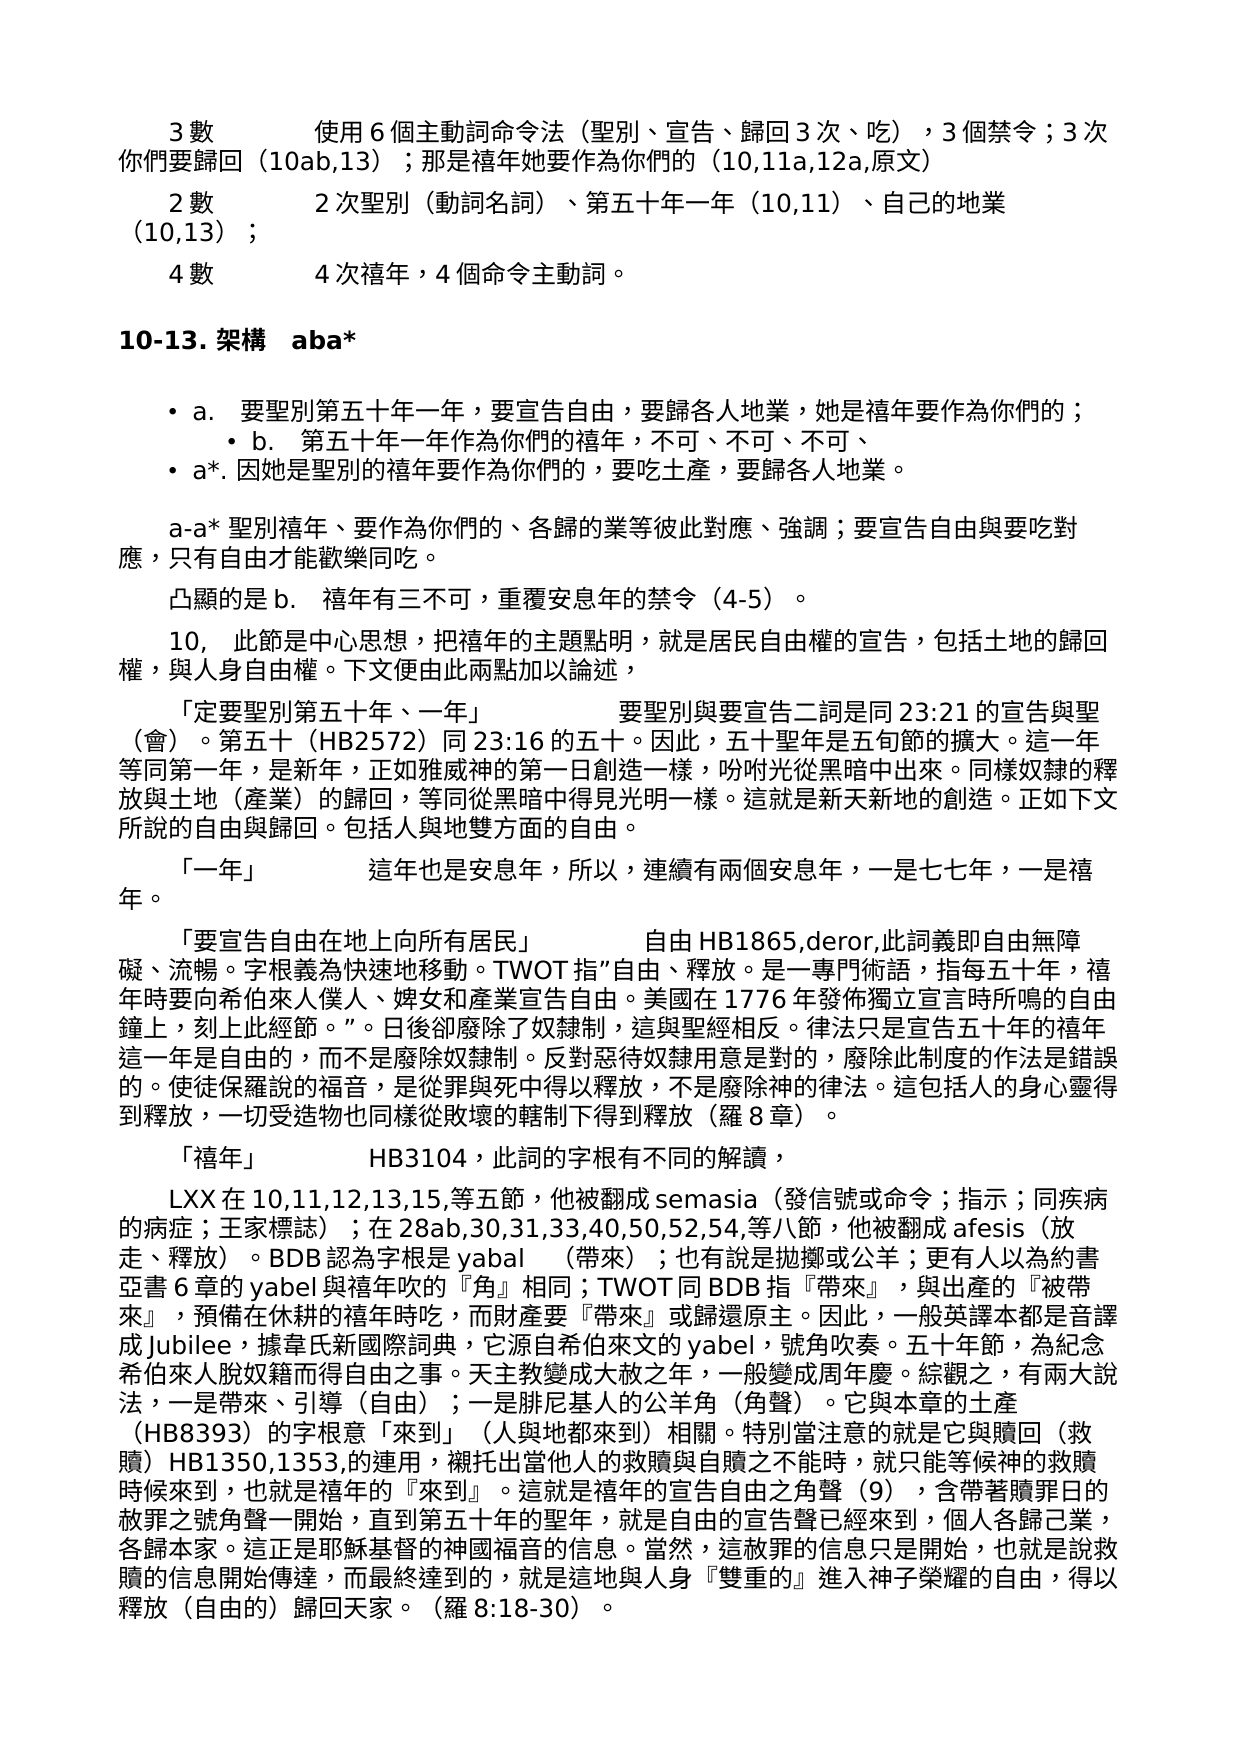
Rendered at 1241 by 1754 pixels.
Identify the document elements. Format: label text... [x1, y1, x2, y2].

list b. 第五十年一年作為你們的禧年，不可、不可、不可、 [236, 427, 1122, 456]
text 4數 4次禧年，4個命令主動詞。 [118, 260, 1122, 289]
text 10, 此節是中心思想，把禧年的主題點明，就是居民自由權的宣告，包括土地的歸回權，與人身自由權。下文便由此兩點加以論述， [118, 627, 1122, 685]
text 「定要聖別第五十年、一年」 要聖別與要宣告二詞是同23:21的宣告與聖（會）。第五十（HB2572）同23:16的五十。因此，五十聖年是五旬節的擴大。這一年等同第一年，是新年，正如雅威神的第一日創造一樣，吩咐光從黑暗中出來。同樣奴隸的釋放與土地（產業）的歸回，等同從黑暗中得見光明一樣。這就是新天新地的創造。正如下文所說的自由與歸回。包括人與地雙方面的自由。 [118, 698, 1122, 844]
text 3數 使用6個主動詞命令法（聖別、宣告、歸回3次、吃），3個禁令；3次你們要歸回（10ab,13）；那是禧年她要作為你們的（10,11a,12a,原文） [118, 118, 1122, 176]
list a. 要聖別第五十年一年，要宣告自由，要歸各人地業，她是禧年要作為你們的； [177, 398, 1122, 427]
text 2數 2次聖別（動詞名詞）、第五十年一年（10,11）、自己的地業（10,13）； [118, 189, 1122, 247]
text LXX在10,11,12,13,15,等五節，他被翻成semasia（發信號或命令；指示；同疾病的病症；王家標誌）；在28ab,30,31,33,40,50,52,54,等八節，他被翻成afesis（放走、釋放）。BDB認為字根是yabal （帶來）；也有說是拋擲或公羊；更有人以為約書亞書6章的yabel與禧年吹的『角』相同；TWOT同BDB指『帶來』，與出產的『被帶來』，預備在休耕的禧年時吃，而財產要『帶來』或歸還原主。因此，一般英譯本都是音譯成Jubilee，據韋氏新國際詞典，它源自希伯來文的yabel，號角吹奏。五十年節，為紀念希伯來人脫奴籍而得自由之事。天主教變成大赦之年，一般變成周年慶。綜觀之，有兩大說法，一是帶來、引導（自由）；一是腓尼基人的公羊角（角聲）。它與本章的土產（HB8393）的字根意「來到」（人與地都來到）相關。特別當注意的就是它與贖回（救贖）HB1350,1353,的連用，襯托出當他人的救贖與自贖之不能時，就只能等候神的救贖時候來到，也就是禧年的『來到』。這就是禧年的宣告自由之角聲（9），含帶著贖罪日的赦罪之號角聲一開始，直到第五十年的聖年，就是自由的宣告聲已經來到，個人各歸己業，各歸本家。這正是耶穌基督的神國福音的信息。當然，這赦罪的信息只是開始，也就是說救贖的信息開始傳達，而最終達到的，就是這地與人身『雙重的』進入神子榮耀的自由，得以釋放（自由的）歸回天家。（羅8:18-30）。 [118, 1185, 1122, 1623]
text a-a* 聖別禧年、要作為你們的、各歸的業等彼此對應、強調；要宣告自由與要吃對應，只有自由才能歡樂同吃。 [118, 514, 1122, 573]
text 「一年」 這年也是安息年，所以，連續有兩個安息年，一是七七年，一是禧年。 [118, 856, 1122, 914]
text 「要宣告自由在地上向所有居民」 自由HB1865,deror,此詞義即自由無障礙、流暢。字根義為快速地移動。TWOT指”自由、釋放。是一專門術語，指每五十年，禧年時要向希伯來人僕人、婢女和產業宣告自由。美國在1776年發佈獨立宣言時所鳴的自由鐘上，刻上此經節。”。日後卻廢除了奴隸制，這與聖經相反。律法只是宣告五十年的禧年這一年是自由的，而不是廢除奴隸制。反對惡待奴隸用意是對的，廢除此制度的作法是錯誤的。使徒保羅說的福音，是從罪與死中得以釋放，不是廢除神的律法。這包括人的身心靈得到釋放，一切受造物也同樣從敗壞的轄制下得到釋放（羅8章）。 [118, 927, 1122, 1131]
subtitle 10-13. 架構 aba* [118, 326, 1122, 356]
text 凸顯的是b. 禧年有三不可，重覆安息年的禁令（4-5）。 [118, 585, 1122, 614]
text 「禧年」 HB3104，此詞的字根有不同的解讀， [118, 1144, 1122, 1173]
list a*. 因她是聖別的禧年要作為你們的，要吃土產，要歸各人地業。 [177, 456, 1122, 485]
